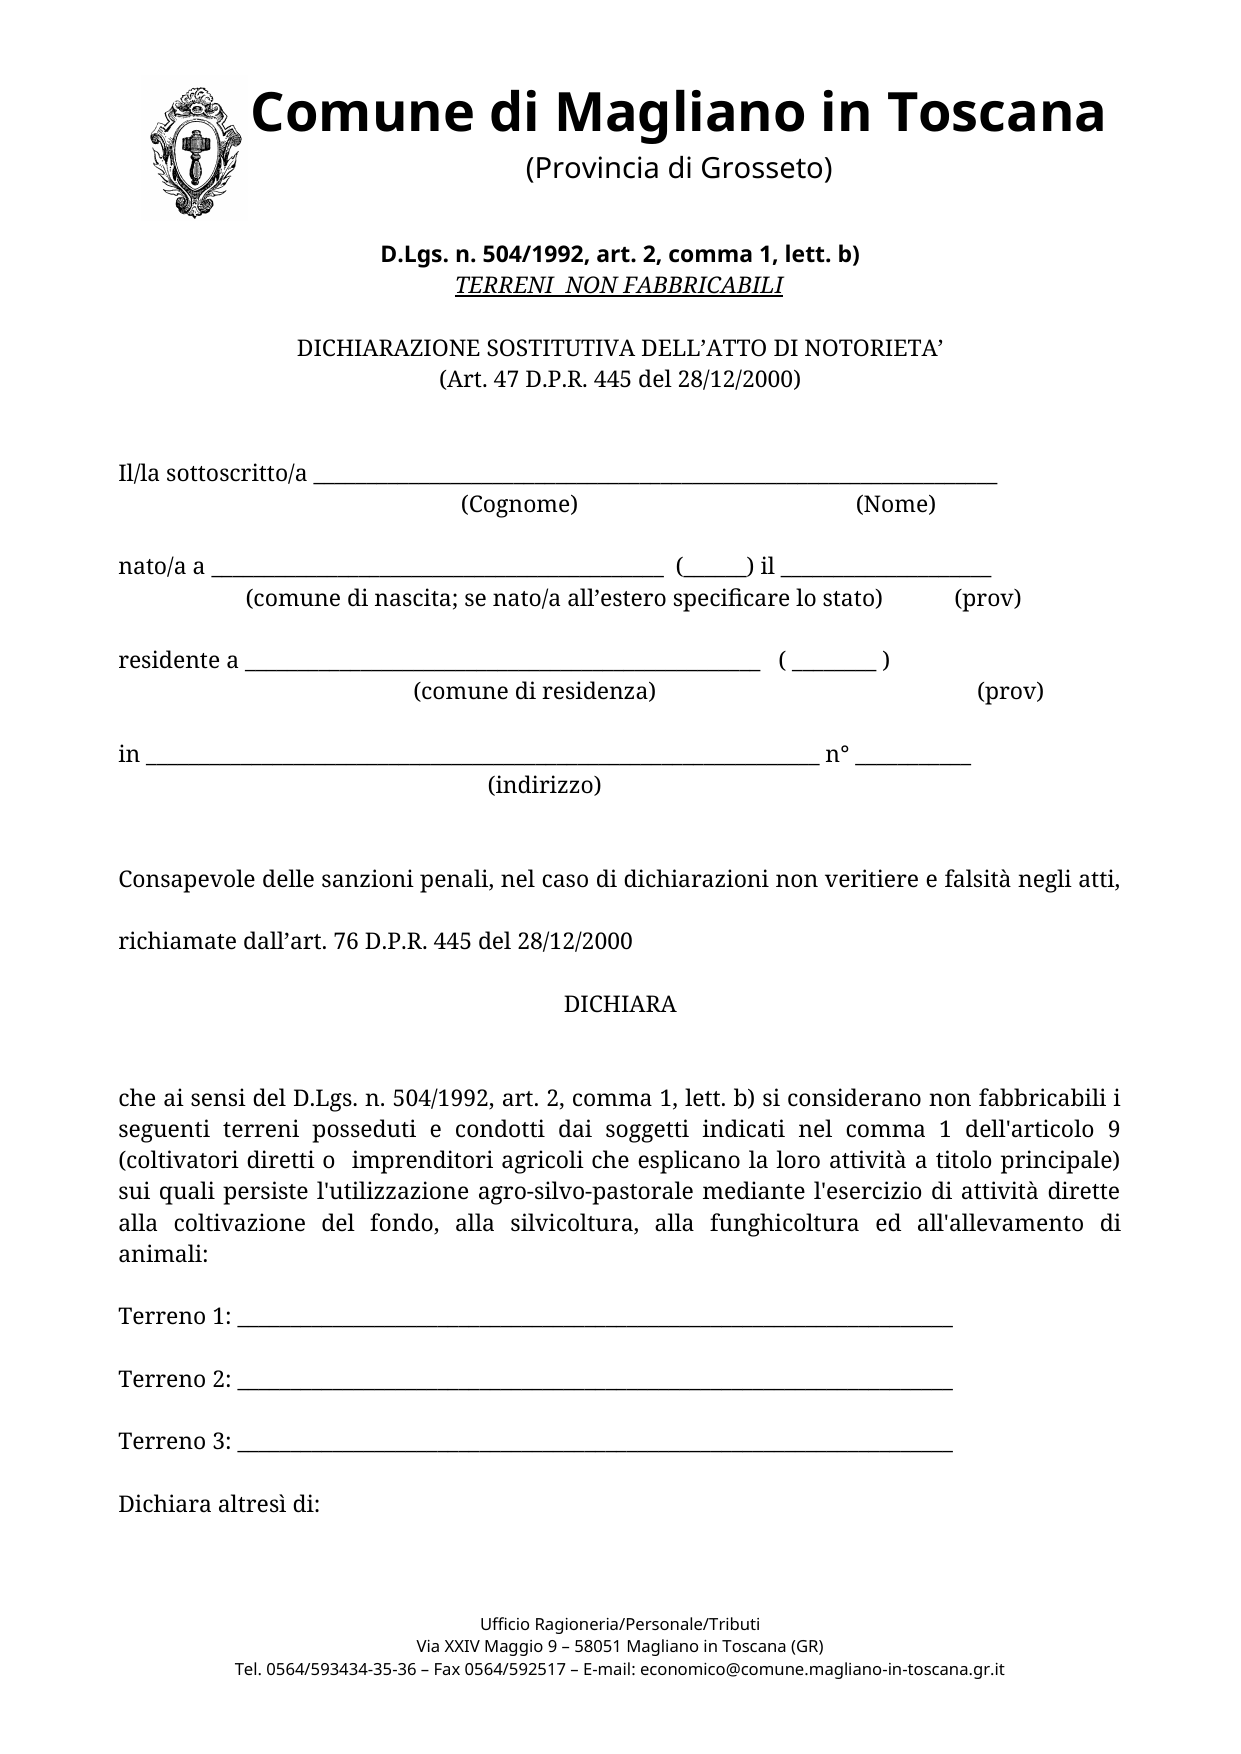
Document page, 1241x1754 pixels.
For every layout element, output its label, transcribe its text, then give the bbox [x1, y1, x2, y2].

text DICHIARA [118, 988, 1122, 1019]
text D.Lgs. n. 504/1992, art. 2, comma 1, lett. b) [118, 238, 1122, 269]
text che ai sensi del D.Lgs. n. 504/1992, art. 2, comma 1, lett. b) si considerano non fabbricabili i seguenti terreni posseduti e condotti dai soggetti indicati nel comma 1 dell'articolo 9 (coltivatori diretti o imprenditori agricoli che esplicano la loro attività a titolo principale) sui quali persiste l'utilizzazione agro-silvo-pastorale mediante l'esercizio di attività dirette alla coltivazione del fondo, alla silvicoltura, alla funghicoltura ed all'allevamento di animali: [118, 1081, 1122, 1269]
picture [141, 75, 248, 221]
text (comune di residenza) (prov) [118, 675, 1122, 706]
text DICHIARAZIONE SOSTITUTIVA DELL’ATTO DI NOTORIETA’ [118, 331, 1122, 363]
text Terreno 2: ____________________________________________________________________ [118, 1363, 1122, 1394]
text (indirizzo) [413, 769, 1122, 800]
text (Cognome) (Nome) [118, 488, 1122, 519]
text TERRENI NON FABBRICABILI [118, 269, 1122, 300]
text Terreno 1: ____________________________________________________________________ [118, 1300, 1122, 1331]
text nato/a a ___________________________________________ (______) il ____________________ [118, 550, 1122, 581]
text Terreno 3: ____________________________________________________________________ [118, 1425, 1122, 1456]
text in ________________________________________________________________ n° ___________ [118, 738, 1122, 769]
text Dichiara altresì di: [118, 1488, 1122, 1519]
text (comune di nascita; se nato/a all’estero specificare lo stato) (prov) [118, 581, 1122, 613]
text residente a _________________________________________________ ( ________ ) [118, 644, 1122, 675]
text Il/la sottoscritto/a _________________________________________________________________ [118, 456, 1122, 488]
text (Art. 47 D.P.R. 445 del 28/12/2000) [118, 363, 1122, 394]
text Consapevole delle sanzioni penali, nel caso di dichiarazioni non veritiere e falsità negli atti, richiamate dall’art. 76 D.P.R. 445 del 28/12/2000 [118, 863, 1122, 956]
